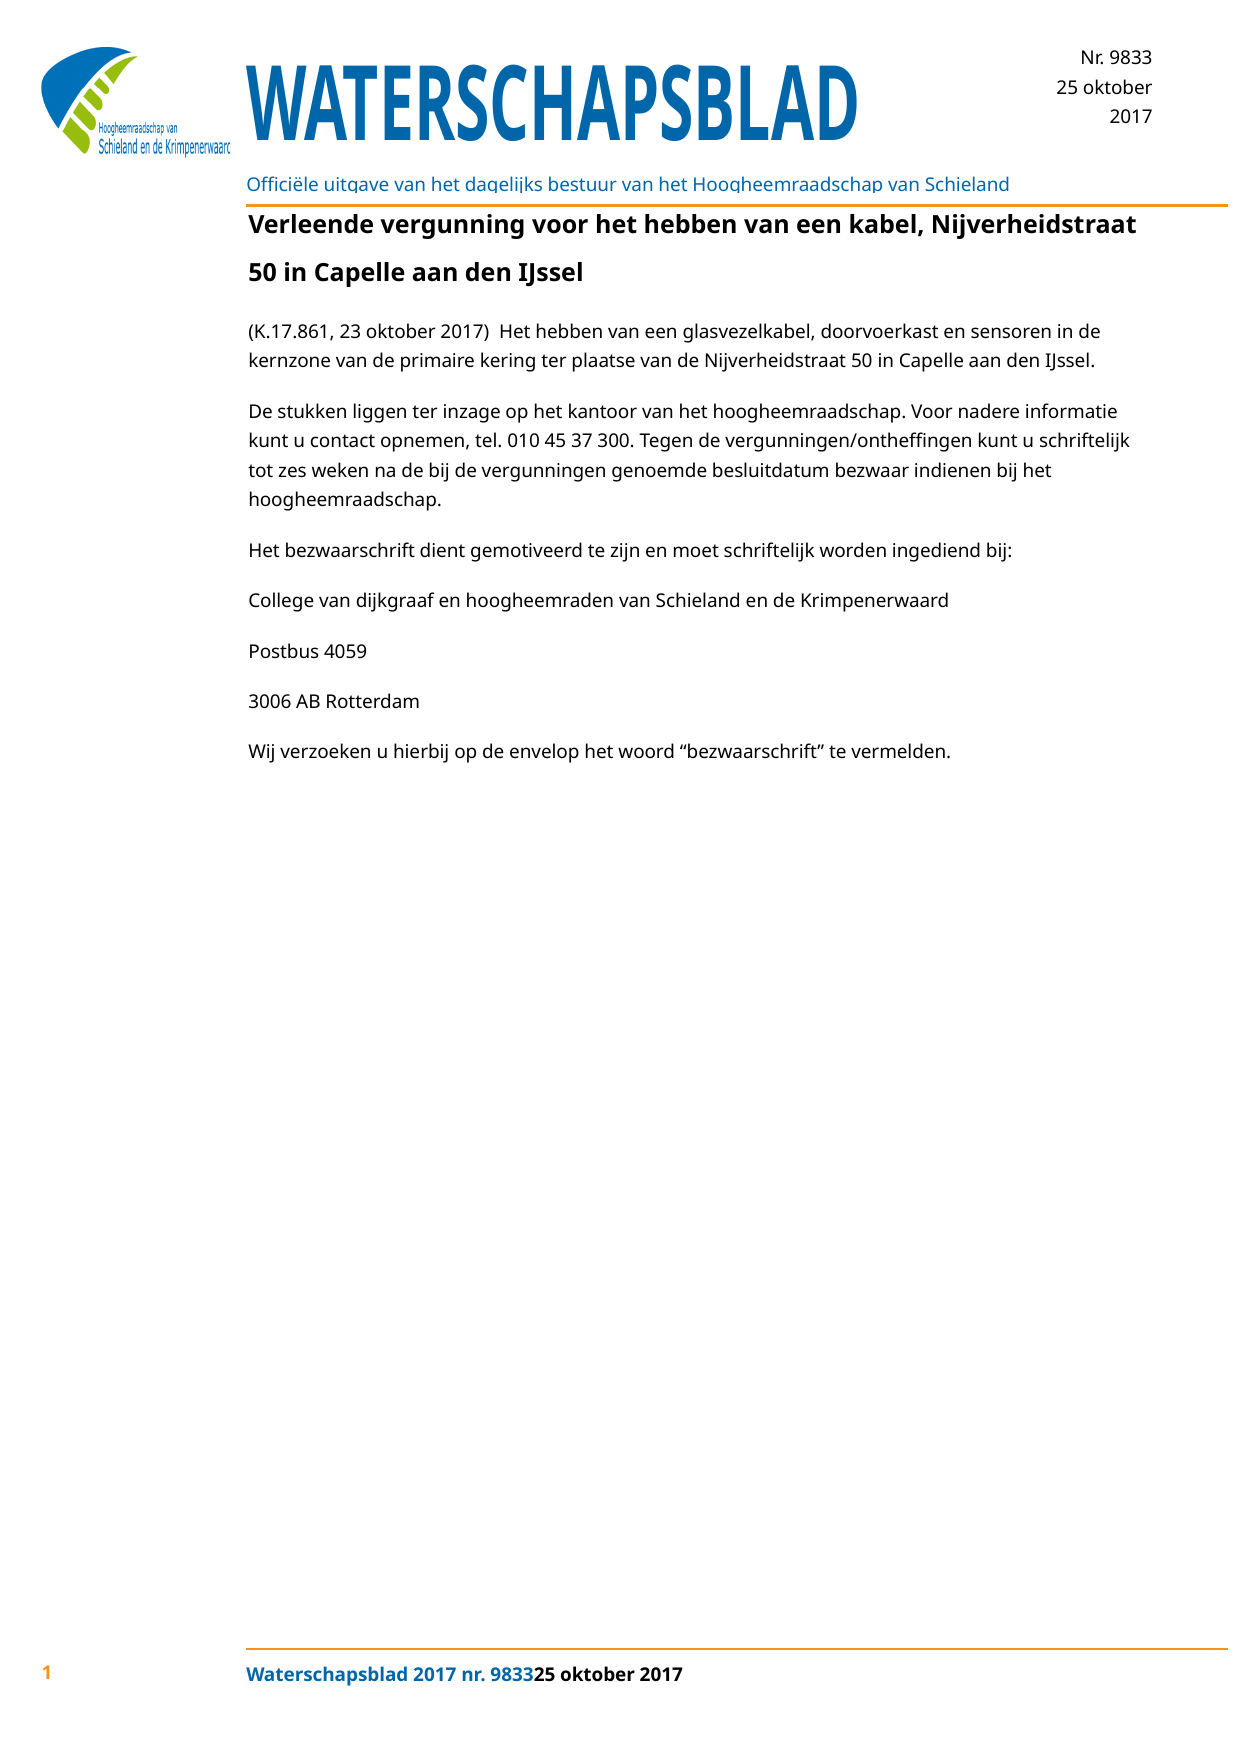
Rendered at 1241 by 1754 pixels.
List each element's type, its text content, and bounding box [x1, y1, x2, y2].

text Het bezwaarschrift dient gemotiveerd te zijn en moet schriftelijk worden ingediend bij: [248, 537, 1152, 563]
picture [41, 47, 231, 172]
text Postbus 4059 [248, 638, 1152, 664]
text Wij verzoeken u hierbij op de envelop het woord “bezwaarschrift” te vermelden. [248, 739, 1152, 764]
text 3006 AB Rotterdam [248, 688, 1152, 714]
text Verleende vergunning voor het hebben van een kabel, Nijverheidstraat 50 in Capelle aan den IJssel [248, 207, 1152, 288]
text (K.17.861, 23 oktober 2017) Het hebben van een glasvezelkabel, doorvoerkast en sensoren in de kernzone van de primaire kering ter plaatse van de Nijverheidstraat 50 in Capelle aan den IJssel. [248, 318, 1152, 373]
text De stukken liggen ter inzage op het kantoor van het hoogheemraadschap. Voor nadere informatie kunt u contact opnemen, tel. 010 45 37 300. Tegen de vergunningen/ontheffingen kunt u schriftelijk tot zes weken na de bij de vergunningen genoemde besluitdatum bezwaar indienen bij het hoogheemraadschap. [248, 398, 1152, 512]
text College van dijkgraaf en hoogheemraden van Schieland en de Krimpenerwaard [248, 587, 1152, 613]
